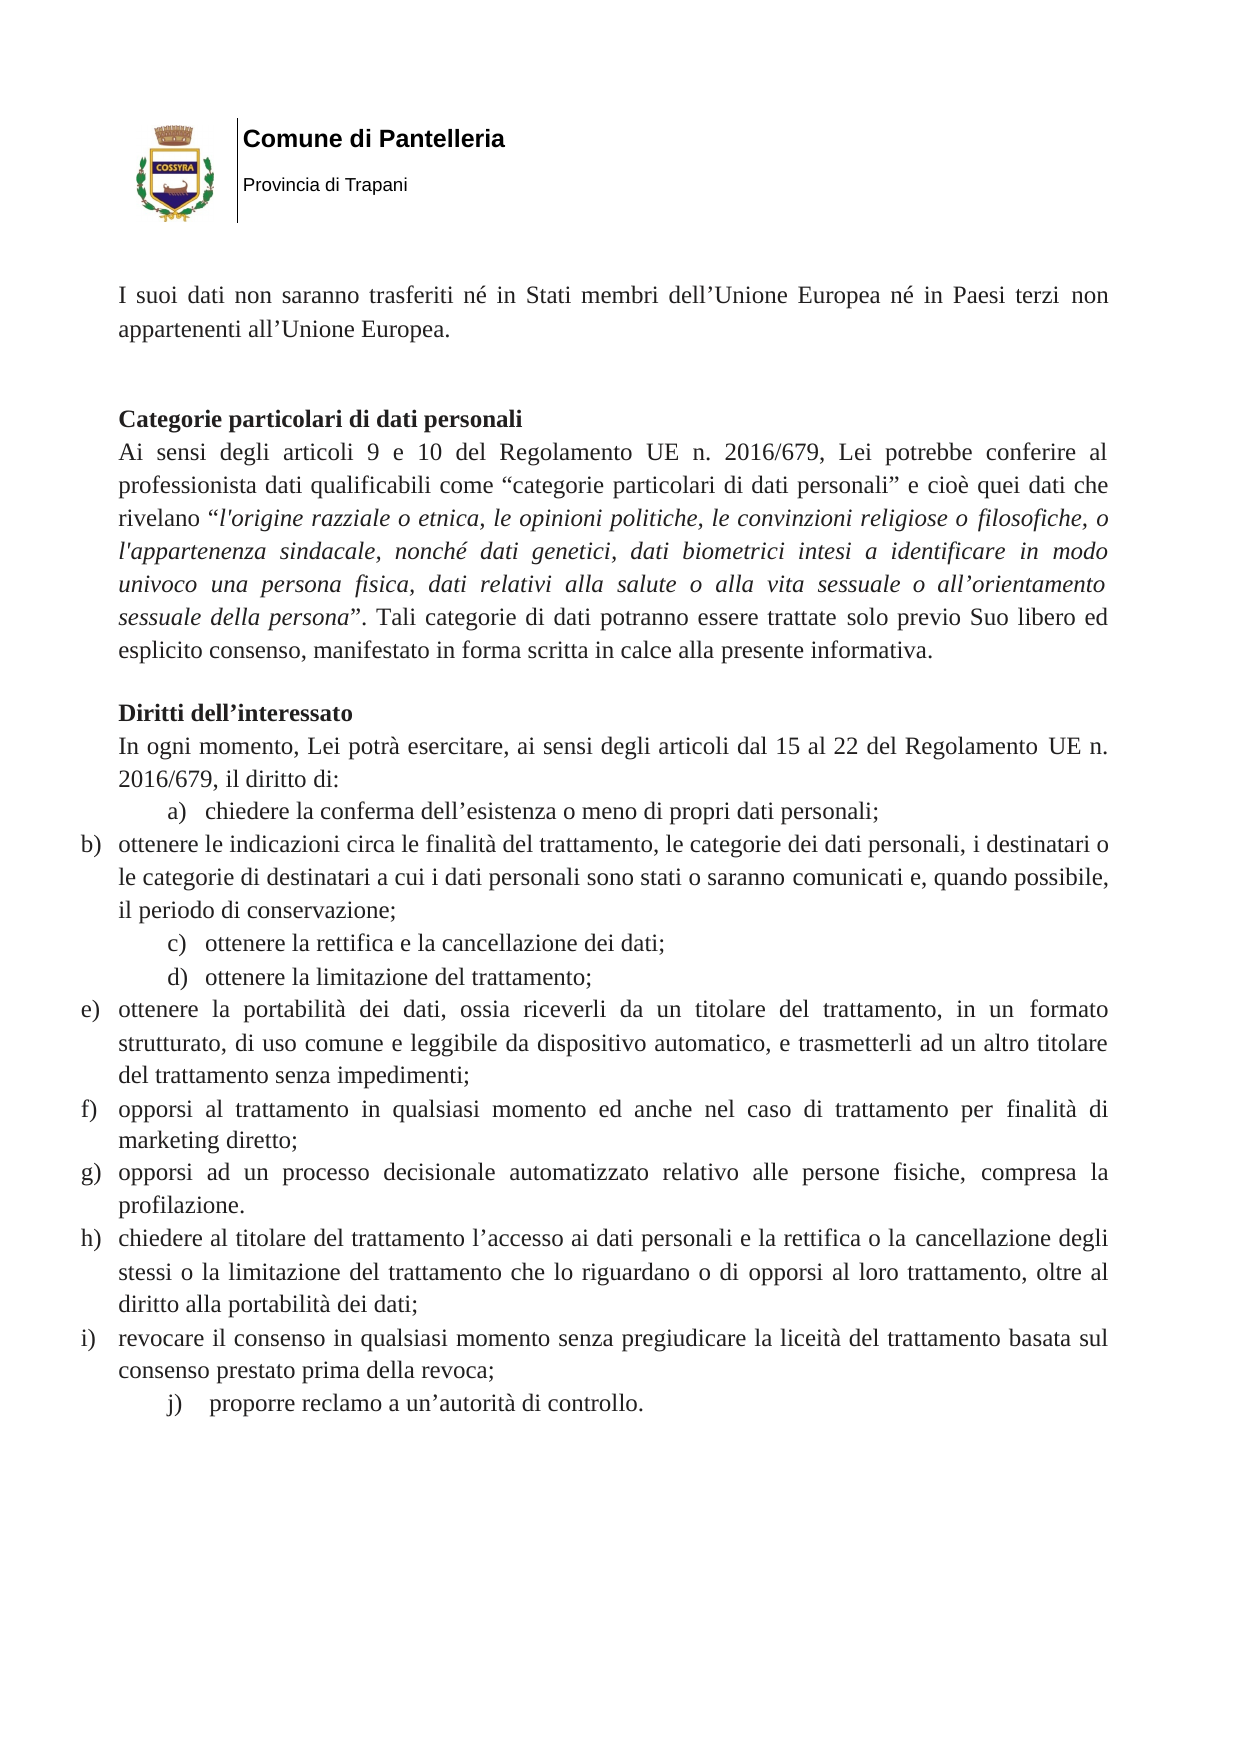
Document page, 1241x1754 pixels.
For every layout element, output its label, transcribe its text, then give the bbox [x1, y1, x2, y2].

list ottenere la limitazione del trattamento; [167, 962, 1122, 990]
list chiedere al titolare del trattamento l’accesso ai dati personali e la rettifica o la cancellazione degli stessi o la limitazione del trattamento che lo riguardano o di opporsi al loro trattamento, oltre al diritto alla portabilità dei dati; [81, 1223, 1108, 1318]
list ottenere la rettifica e la cancellazione dei dati; [167, 928, 1122, 957]
text In ogni momento, Lei potrà esercitare, ai sensi degli articoli dal 15 al 22 del Regolamento UE n. 2016/679, il diritto di: [118, 731, 1108, 793]
list revocare il consenso in qualsiasi momento senza pregiudicare la liceità del trattamento basata sul consenso prestato prima della revoca; [81, 1323, 1109, 1384]
list chiedere la conferma dell’esistenza o meno di propri dati personali; [167, 797, 1122, 825]
text Ai sensi degli articoli 9 e 10 del Regolamento UE n. 2016/679, Lei potrebbe conferire al professionista dati qualificabili come “categorie particolari di dati personali” e cioè quei dati che rivelano “l'origine razziale o etnica, le opinioni politiche, le convinzioni religiose o filosofiche, o l'appartenenza sindacale, nonché dati genetici, dati biometrici intesi a identificare in modo univoco una persona fisica, dati relativi alla salute o alla vita sessuale o all’orientamento sessuale della persona”. Tali categorie di dati potranno essere trattate solo previo Suo libero ed esplicito consenso, manifestato in forma scritta in calce alla presente informativa. [118, 437, 1109, 664]
list ottenere la portabilità dei dati, ossia riceverli da un titolare del trattamento, in un formato strutturato, di uso comune e leggibile da dispositivo automatico, e trasmetterli ad un altro titolare del trattamento senza impedimenti; [81, 994, 1108, 1089]
list opporsi ad un processo decisionale automatizzato relativo alle persone fisiche, compresa la profilazione. [81, 1157, 1108, 1219]
subtitle Diritti dell’interessato [118, 698, 1122, 727]
list proporre reclamo a un’autorità di controllo. [167, 1389, 1122, 1417]
text I suoi dati non saranno trasferiti né in Stati membri dell’Unione Europea né in Paesi terzi non appartenenti all’Unione Europea. [118, 281, 1108, 342]
subtitle Categorie particolari di dati personali [118, 404, 1122, 433]
list ottenere le indicazioni circa le finalità del trattamento, le categorie dei dati personali, i destinatari o le categorie di destinatari a cui i dati personali sono stati o saranno comunicati e, quando possibile, il periodo di conservazione; [81, 829, 1109, 924]
list opporsi al trattamento in qualsiasi momento ed anche nel caso di trattamento per finalità di marketing diretto; [81, 1094, 1108, 1154]
